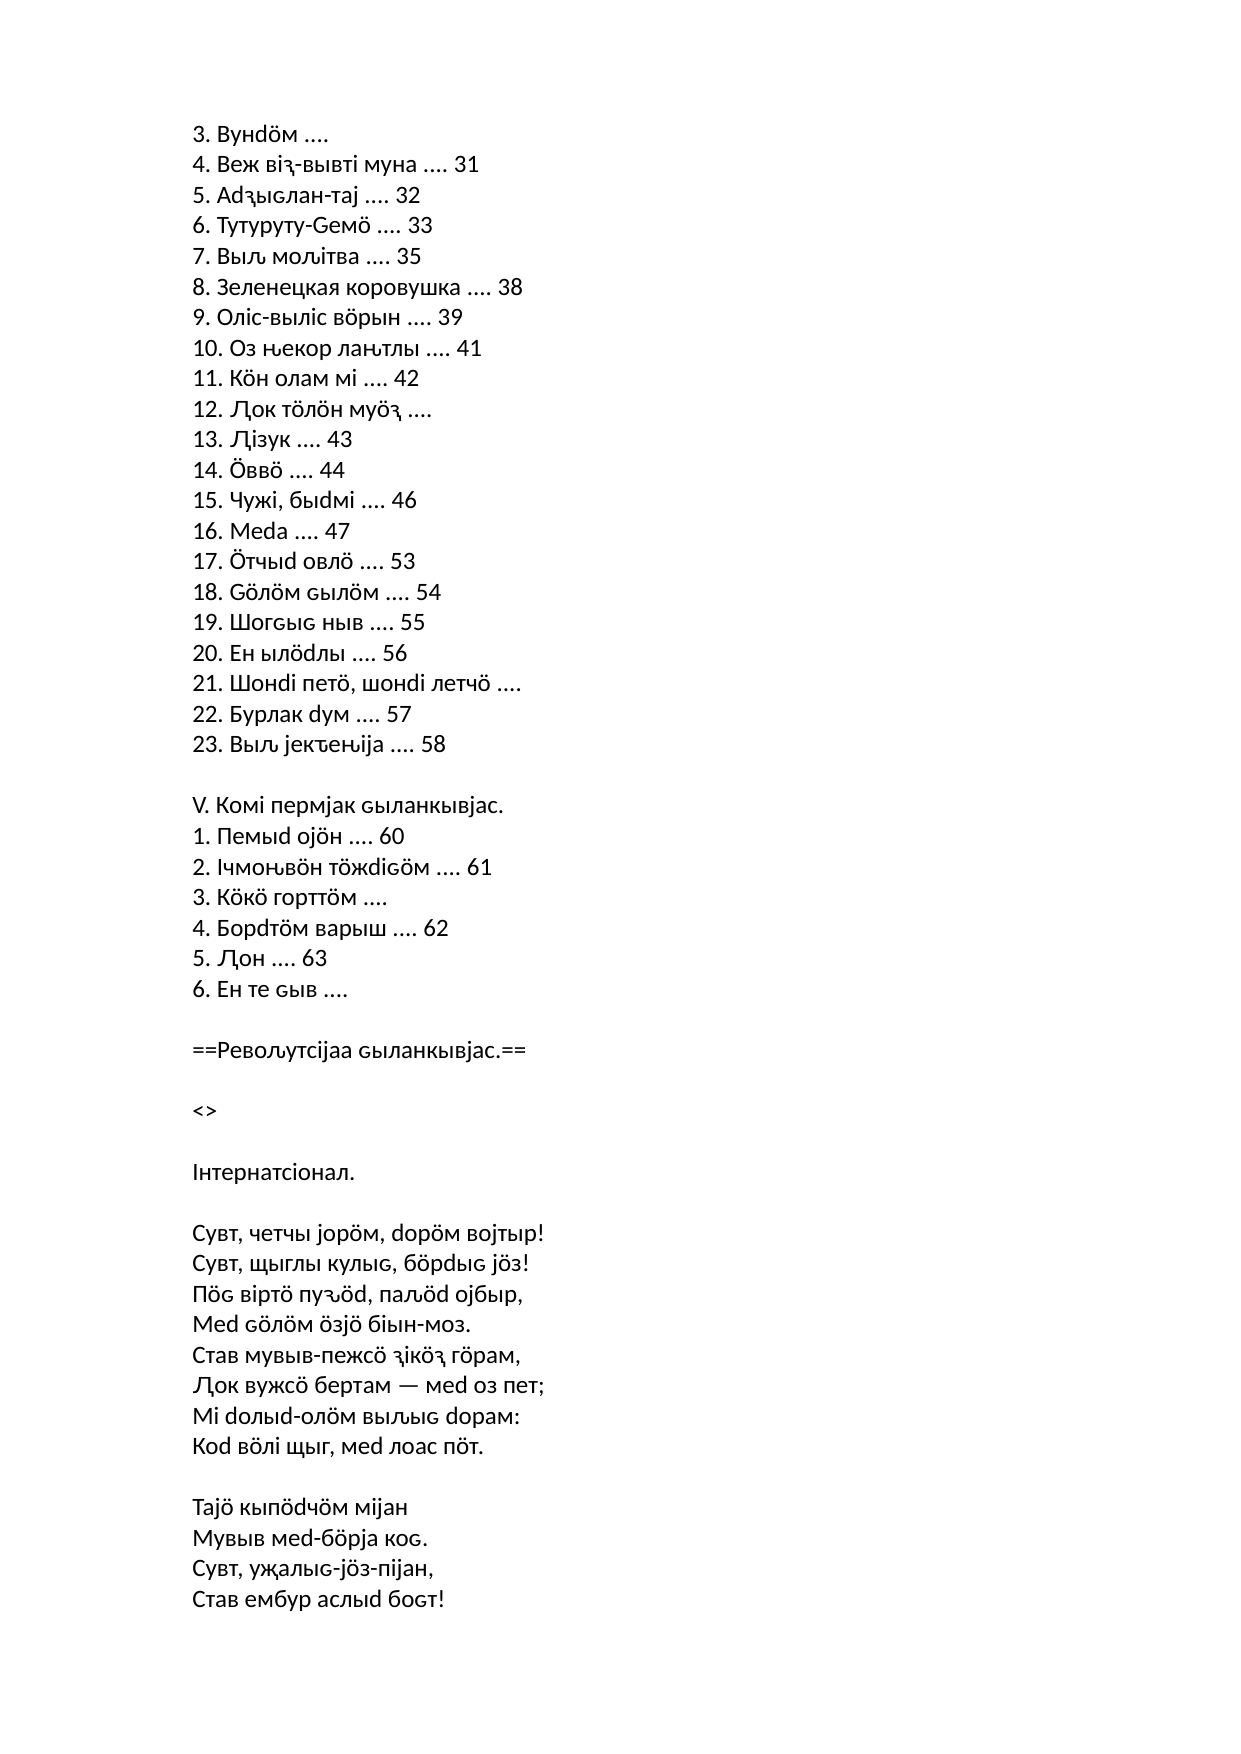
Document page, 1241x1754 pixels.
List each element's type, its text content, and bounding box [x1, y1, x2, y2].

text 15. Чужі, быԁмі .... 46 [118, 484, 1122, 515]
text 3. Кӧкӧ горттӧм .... [118, 881, 1122, 912]
text Пӧԍ віртӧ пуԅӧԁ, паԉӧԁ ојбыр, [118, 1278, 1122, 1308]
text Сувт, четчы јорӧм, ԁорӧм војтыр! [118, 1217, 1122, 1247]
text 19. Шогԍыԍ ныв .... 55 [118, 606, 1122, 637]
text 14. Ӧввӧ .... 44 [118, 454, 1122, 484]
text 12. Ԉок тӧлӧн муӧԇ .... [118, 393, 1122, 423]
text 1. Пемыԁ ојӧн .... 60 [118, 820, 1122, 851]
text Меԁ ԍӧлӧм ӧзјӧ біын-моз. [118, 1308, 1122, 1339]
text 16. Меԁа .... 47 [118, 515, 1122, 545]
text 6. Тутуруту-Ԍемӧ .... 33 [118, 210, 1122, 240]
text 20. Ен ылӧԁлы .... 56 [118, 637, 1122, 667]
text Коԁ вӧлі щыг, меԁ лоас пӧт. [118, 1431, 1122, 1461]
text 3. Вунԁӧм .... [118, 118, 1122, 149]
text 2. Ічмоԋвӧн тӧжԁіԍӧм .... 61 [118, 851, 1122, 881]
text Мувыв меԁ-бӧрја коԍ. [118, 1522, 1122, 1553]
text 23. Выԉ јекԏеԋіја .... 58 [118, 728, 1122, 759]
text 18. Ԍӧлӧм ԍылӧм .... 54 [118, 576, 1122, 606]
text Мі ԁолыԁ-олӧм выԉыԍ ԁорам: [118, 1400, 1122, 1431]
text Став ембур аслыԁ боԍт! [118, 1583, 1122, 1614]
text 8. Зеленецкая коровушка .... 38 [118, 271, 1122, 301]
text V. Комі пермјак ԍыланкывјас. [118, 789, 1122, 820]
text Став мувыв-пежсӧ ԇікӧԇ гӧрам, [118, 1339, 1122, 1369]
text 9. Оліс-выліс вӧрын .... 39 [118, 301, 1122, 332]
text 4. Веж віԇ-вывті муна .... 31 [118, 149, 1122, 179]
text Сувт, уҗалыԍ-јӧз-піјан, [118, 1553, 1122, 1583]
text 6. Ен те ԍыв .... [118, 973, 1122, 1003]
text 21. Шонԁі петӧ, шонԁі летчӧ .... [118, 667, 1122, 698]
text 10. Оз ԋекор лаԋтлы .... 41 [118, 332, 1122, 362]
text <> [118, 1095, 1122, 1125]
text 13. Ԉізук .... 43 [118, 423, 1122, 454]
text Інтернатсіонал. [118, 1156, 1122, 1186]
text ==Ревоԉутсіјаа ԍыланкывјас.== [118, 1034, 1122, 1064]
text Тајӧ кыпӧԁчӧм міјан [118, 1492, 1122, 1522]
text Ԉок вужсӧ бертам — меԁ оз пет; [118, 1369, 1122, 1400]
text 11. Кӧн олам мі .... 42 [118, 362, 1122, 393]
text 5. Ԉон .... 63 [118, 942, 1122, 973]
text Сувт, щыглы кулыԍ, бӧрԁыԍ јӧз! [118, 1247, 1122, 1278]
text 17. Ӧтчыԁ овлӧ .... 53 [118, 545, 1122, 576]
text 7. Выԉ моԉітва .... 35 [118, 240, 1122, 271]
text 22. Бурлак ԁум .... 57 [118, 698, 1122, 728]
text 5. Аԁԇыԍлан-тај .... 32 [118, 179, 1122, 210]
text 4. Борԁтӧм варыш .... 62 [118, 912, 1122, 942]
